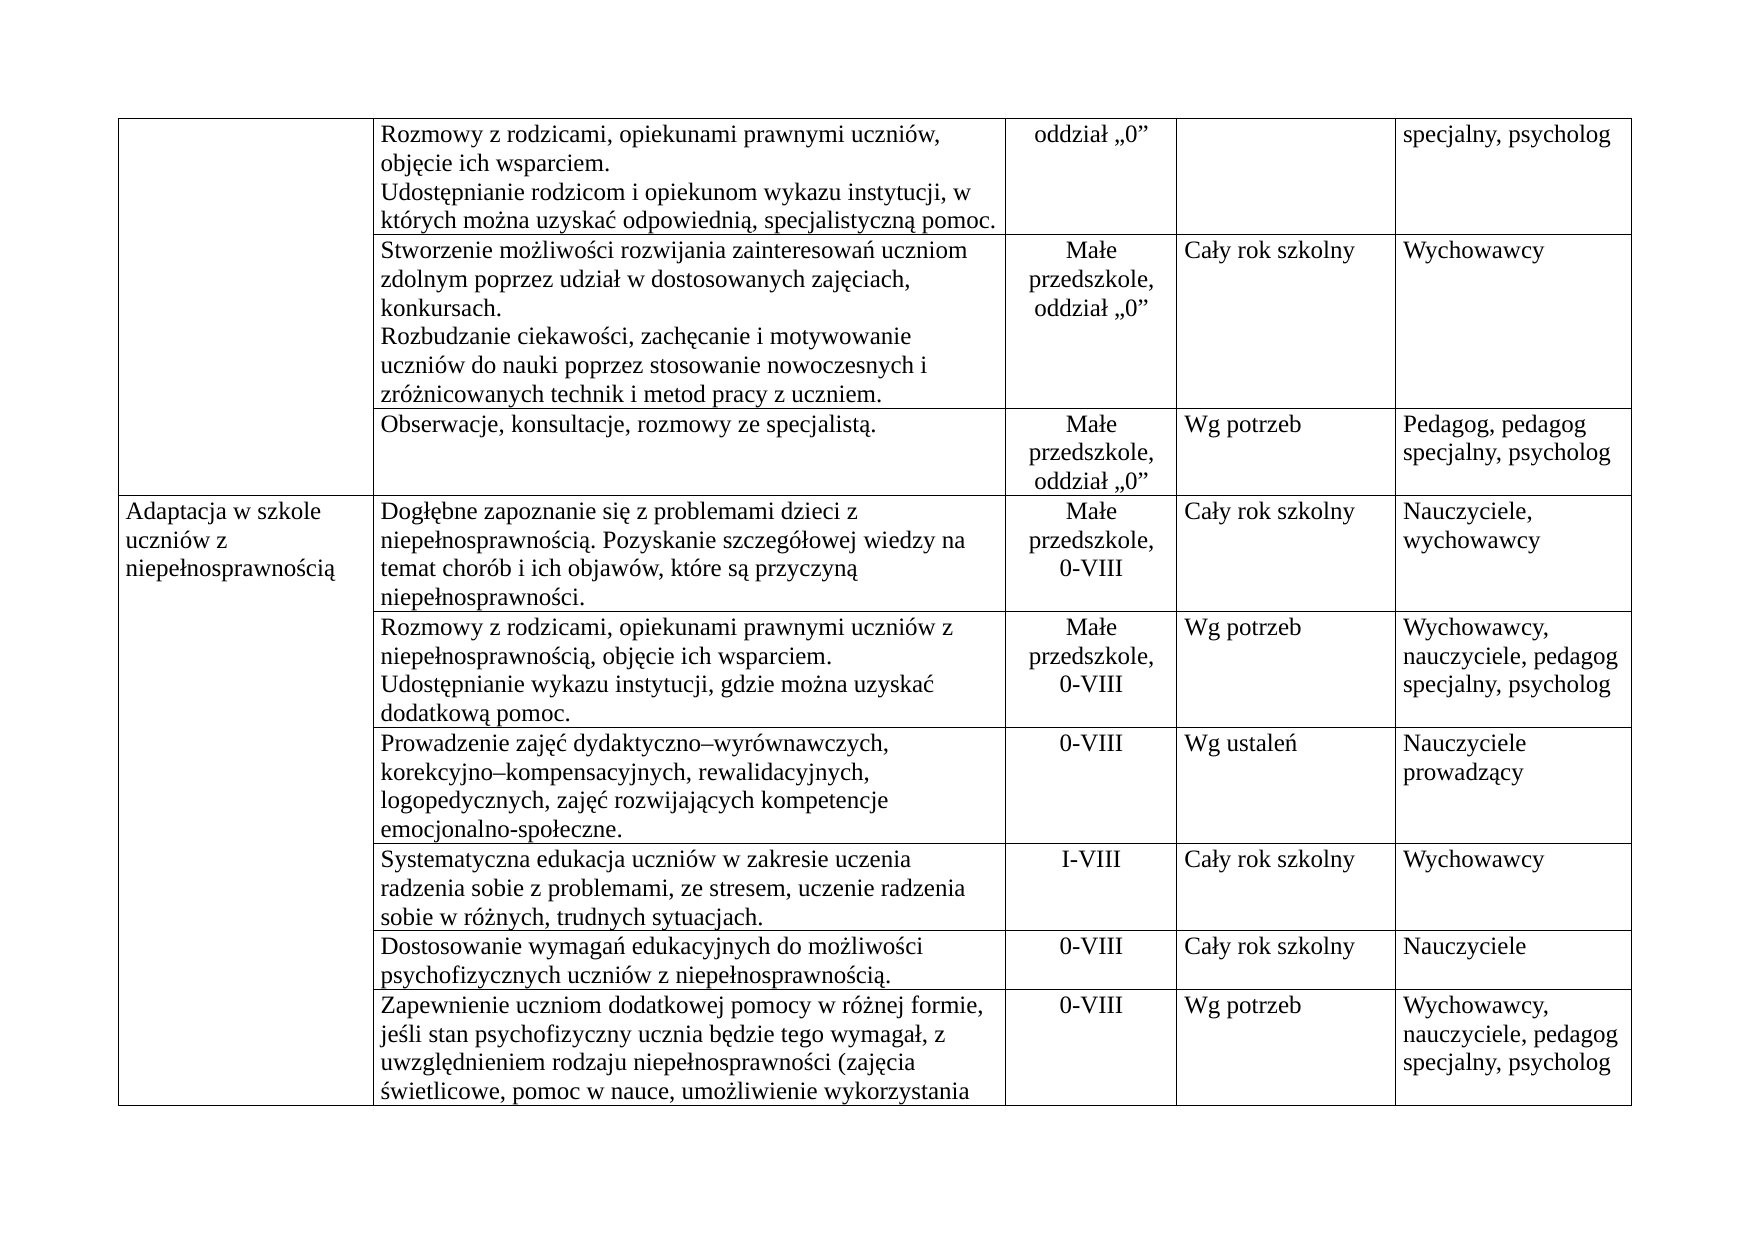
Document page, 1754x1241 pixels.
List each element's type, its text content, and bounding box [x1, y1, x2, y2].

table_cell Wg potrzeb [1177, 990, 1395, 1105]
table_cell Wg potrzeb [1177, 409, 1395, 495]
table_cell Nauczyciele prowadzący [1396, 728, 1631, 843]
table_cell Stworzenie możliwości rozwijania zainteresowań uczniom zdolnym poprzez udział w dostosowanych zajęciach, konkursach. Rozbudzanie ciekawości, zachęcanie i motywowanie uczniów do nauki poprzez stosowanie nowoczesnych i zróżnicowanych technik i metod pracy z uczniem. [374, 235, 1005, 408]
table_cell Małe przedszkole, oddział „0” [1006, 409, 1176, 495]
table_cell Cały rok szkolny [1177, 235, 1395, 408]
table_cell Wychowawcy [1396, 844, 1631, 930]
table_cell Prowadzenie zajęć dydaktyczno–wyrównawczych, korekcyjno–kompensacyjnych, rewalidacyjnych, logopedycznych, zajęć rozwijających kompetencje emocjonalno-społeczne. [374, 728, 1005, 843]
table_cell Zapewnienie uczniom dodatkowej pomocy w różnej formie, jeśli stan psychofizyczny ucznia będzie tego wymagał, z uwzględnieniem rodzaju niepełnosprawności (zajęcia świetlicowe, pomoc w nauce, umożliwienie wykorzystania [374, 990, 1005, 1105]
table_cell Pedagog, pedagog specjalny, psycholog [1396, 409, 1631, 495]
table_cell Obserwacje, konsultacje, rozmowy ze specjalistą. [374, 409, 1005, 495]
table_cell Nauczyciele, wychowawcy [1396, 496, 1631, 611]
table_cell I-VIII [1006, 844, 1176, 930]
table_cell Dogłębne zapoznanie się z problemami dzieci z niepełnosprawnością. Pozyskanie szczegółowej wiedzy na temat chorób i ich objawów, które są przyczyną niepełnosprawności. [374, 496, 1005, 611]
table_cell Małe przedszkole, 0-VIII [1006, 612, 1176, 727]
table_cell [1177, 119, 1395, 234]
table_cell oddział „0” [1006, 119, 1176, 234]
table_cell Systematyczna edukacja uczniów w zakresie uczenia radzenia sobie z problemami, ze stresem, uczenie radzenia sobie w różnych, trudnych sytuacjach. [374, 844, 1005, 930]
table_cell Małe przedszkole, 0-VIII [1006, 496, 1176, 611]
table_cell Nauczyciele [1396, 931, 1631, 989]
table_cell Wychowawcy [1396, 235, 1631, 408]
table_cell 0-VIII [1006, 931, 1176, 989]
table_cell [119, 119, 373, 495]
table_cell Wg ustaleń [1177, 728, 1395, 843]
table_cell Cały rok szkolny [1177, 931, 1395, 989]
table_cell 0-VIII [1006, 990, 1176, 1105]
table_cell Cały rok szkolny [1177, 496, 1395, 611]
table_cell Wg potrzeb [1177, 612, 1395, 727]
table_cell Wychowawcy, nauczyciele, pedagog specjalny, psycholog [1396, 990, 1631, 1105]
table_cell specjalny, psycholog [1396, 119, 1631, 234]
table_cell Rozmowy z rodzicami, opiekunami prawnymi uczniów, objęcie ich wsparciem. Udostępnianie rodzicom i opiekunom wykazu instytucji, w których można uzyskać odpowiednią, specjalistyczną pomoc. [374, 119, 1005, 234]
table_cell Dostosowanie wymagań edukacyjnych do możliwości psychofizycznych uczniów z niepełnosprawnością. [374, 931, 1005, 989]
table_cell 0-VIII [1006, 728, 1176, 843]
table_cell Rozmowy z rodzicami, opiekunami prawnymi uczniów z niepełnosprawnością, objęcie ich wsparciem. Udostępnianie wykazu instytucji, gdzie można uzyskać dodatkową pomoc. [374, 612, 1005, 727]
table_cell Wychowawcy, nauczyciele, pedagog specjalny, psycholog [1396, 612, 1631, 727]
table_cell Adaptacja w szkole uczniów z niepełnosprawnością [119, 496, 373, 1105]
table_cell Cały rok szkolny [1177, 844, 1395, 930]
table_cell Małe przedszkole, oddział „0” [1006, 235, 1176, 408]
